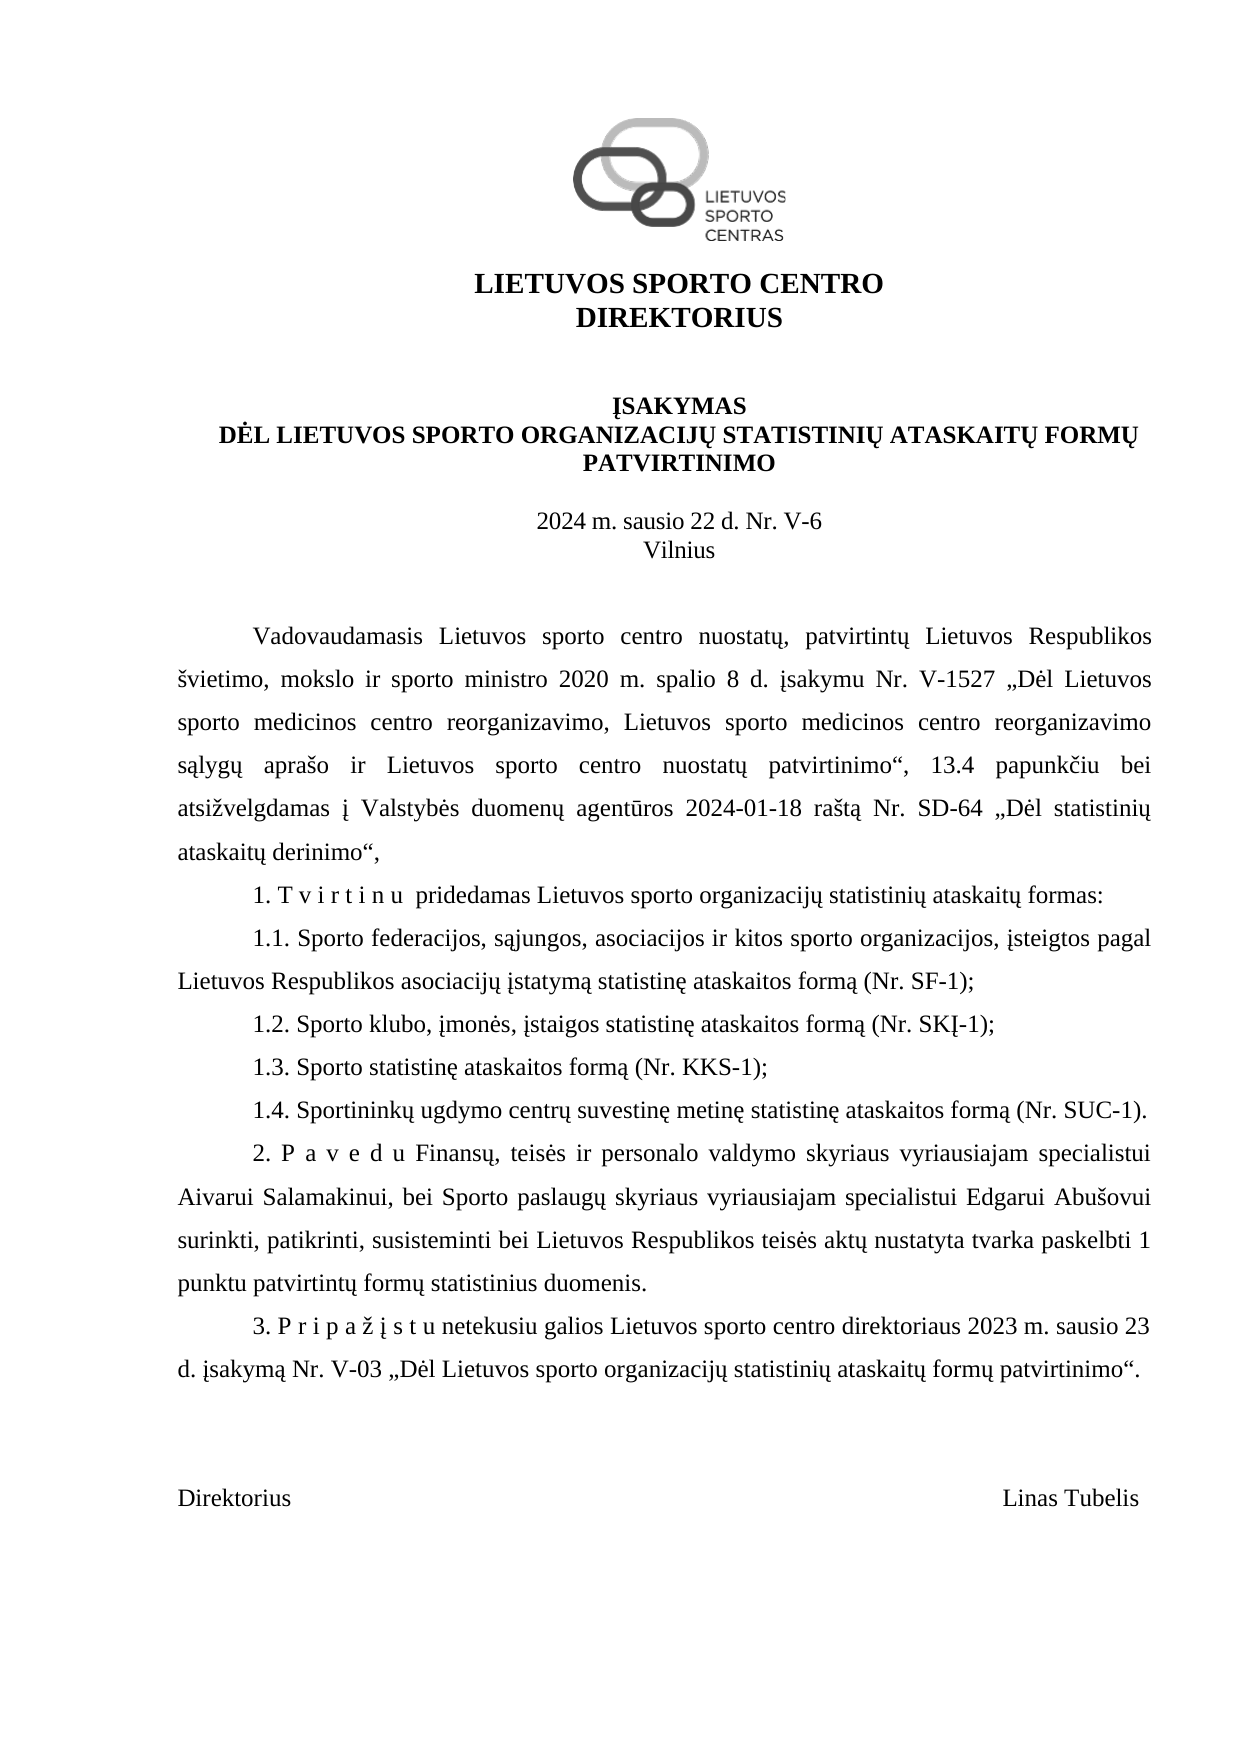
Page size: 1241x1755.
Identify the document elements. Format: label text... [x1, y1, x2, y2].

text Vilnius [177, 535, 1181, 563]
text 1.1. Sporto federacijos, sąjungos, asociacijos ir kitos sporto organizacijos, įsteigtos pagal Lietuvos Respublikos asociacijų įstatymą statistinę ataskaitos formą (Nr. SF-1); [177, 923, 1152, 995]
text 1.2. Sporto klubo, įmonės, įstaigos statistinę ataskaitos formą (Nr. SKĮ-1); [177, 1009, 1152, 1038]
text Vadovaudamasis Lietuvos sporto centro nuostatų, patvirtintų Lietuvos Respublikos švietimo, mokslo ir sporto ministro 2020 m. spalio 8 d. įsakymu Nr. V-1527 „Dėl Lietuvos sporto medicinos centro reorganizavimo, Lietuvos sporto medicinos centro reorganizavimo sąlygų aprašo ir Lietuvos sporto centro nuostatų patvirtinimo“, 13.4 papunkčiu bei atsižvelgdamas į Valstybės duomenų agentūros 2024-01-18 raštą Nr. SD-64 „Dėl statistinių ataskaitų derinimo“, [177, 621, 1152, 865]
text 1.3. Sporto statistinę ataskaitos formą (Nr. KKS-1); [177, 1052, 1152, 1081]
text DIREKTORIUS [177, 300, 1181, 333]
text 1.4. Sportininkų ugdymo centrų suvestinę metinę statistinę ataskaitos formą (Nr. SUC-1). [177, 1095, 1152, 1124]
text Lietuvos sporto centrO [177, 266, 1181, 300]
text 2024 m. sausio 22 d. Nr. V-6 [177, 506, 1181, 535]
text Direktorius Linas Tubelis [177, 1483, 1181, 1512]
text DĖL lietuvos sporto organizacijų statistinių ataskaitų formų patvirtinimo [177, 420, 1181, 477]
text 3. P r i p a ž į s t u netekusiu galios Lietuvos sporto centro direktoriaus 2023 m. sausio 23 d. įsakymą Nr. V-03 „Dėl Lietuvos sporto organizacijų statistinių ataskaitų formų patvirtinimo“. [177, 1311, 1152, 1383]
text ĮSAKYMAS [177, 391, 1181, 420]
text 1. T v i r t i n u pridedamas Lietuvos sporto organizacijų statistinių ataskaitų formas: [177, 880, 1152, 908]
text 2. P a v e d u Finansų, teisės ir personalo valdymo skyriaus vyriausiajam specialistui Aivarui Salamakinui, bei Sporto paslaugų skyriaus vyriausiajam specialistui Edgarui Abušovui surinkti, patikrinti, susisteminti bei Lietuvos Respublikos teisės aktų nustatyta tvarka paskelbti 1 punktu patvirtintų formų statistinius duomenis. [177, 1138, 1152, 1297]
